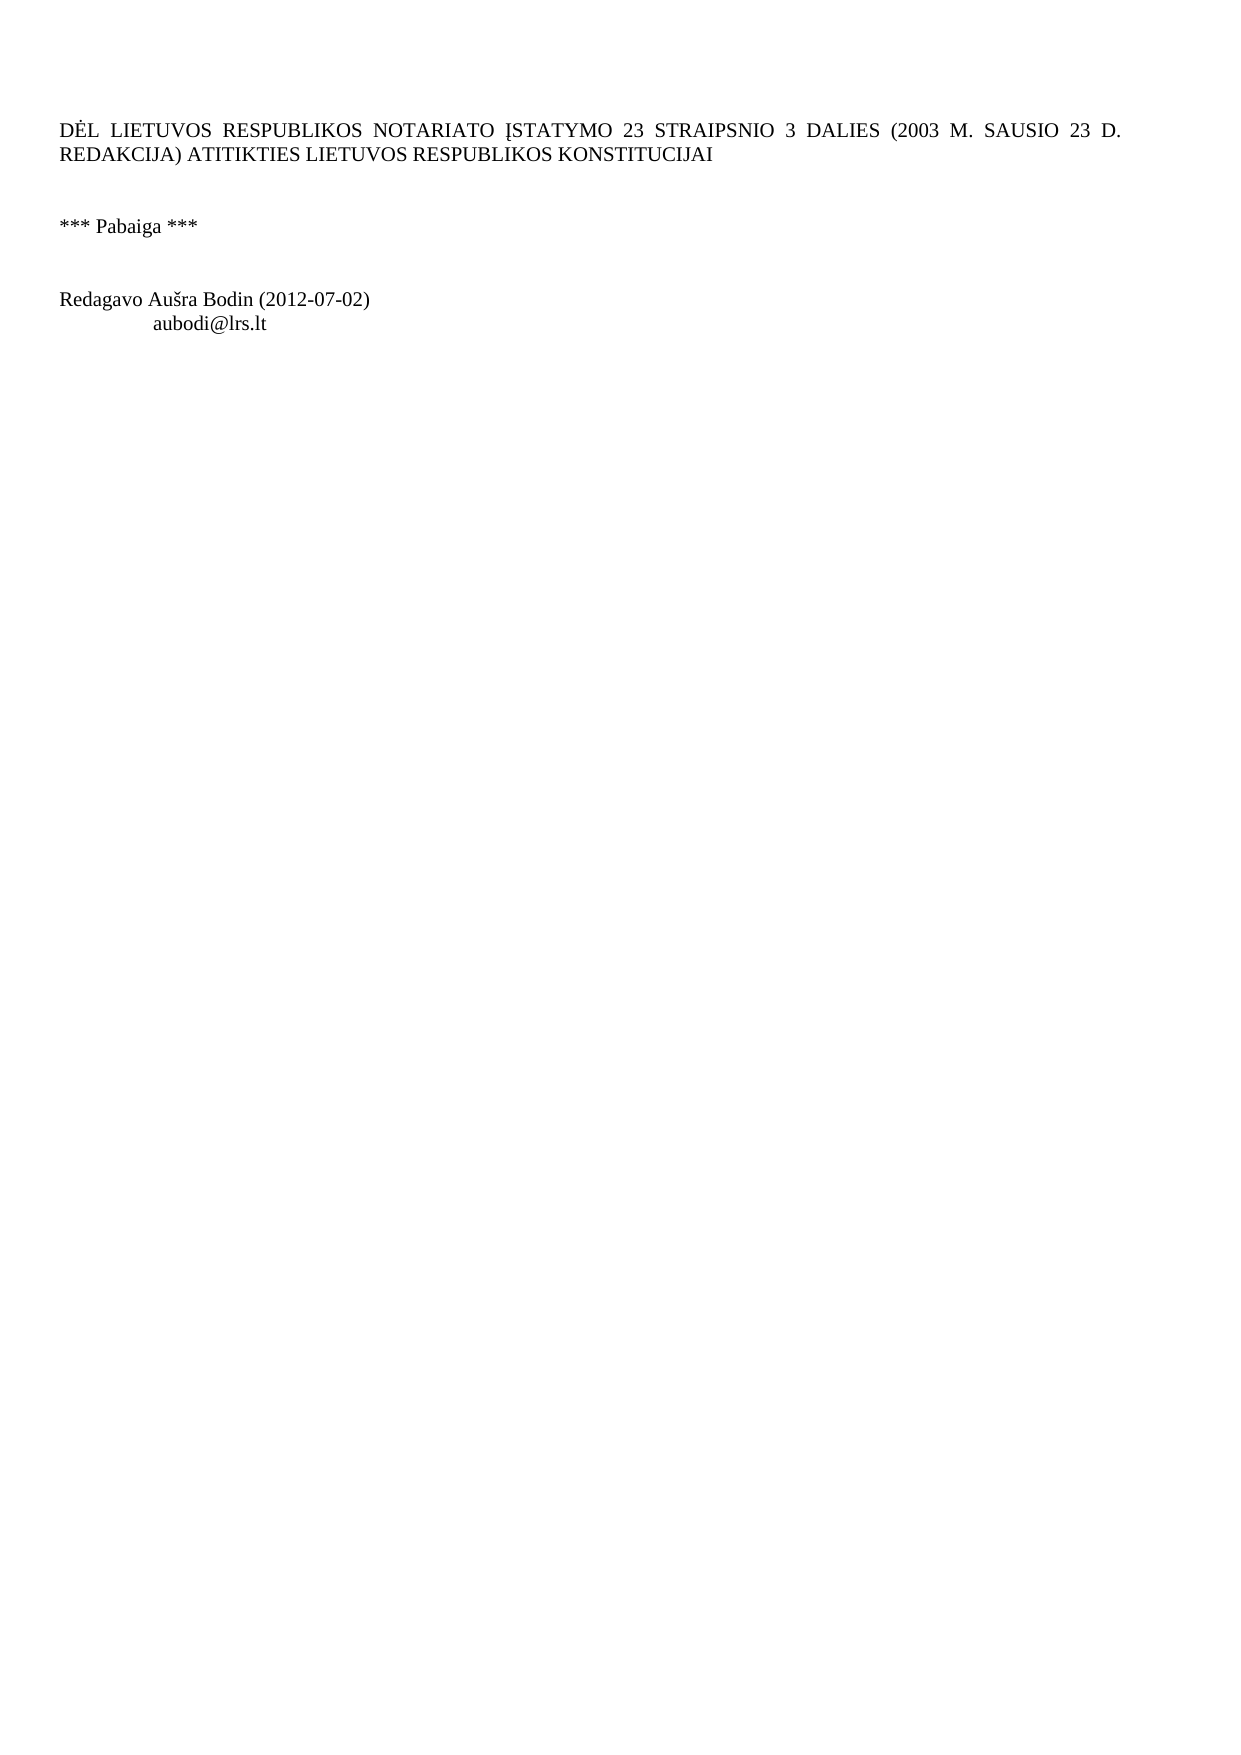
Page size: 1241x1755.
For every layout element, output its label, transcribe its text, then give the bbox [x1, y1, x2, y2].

text *** Pabaiga *** [59, 214, 1122, 238]
text DĖL LIETUVOS RESPUBLIKOS NOTARIATO ĮSTATYMO 23 STRAIPSNIO 3 DALIES (2003 M. SAUSIO 23 D. REDAKCIJA) ATITIKTIES LIETUVOS RESPUBLIKOS KONSTITUCIJAI [59, 118, 1122, 166]
text aubodi@lrs.lt [59, 311, 1122, 335]
text Redagavo Aušra Bodin (2012-07-02) [59, 287, 1122, 311]
